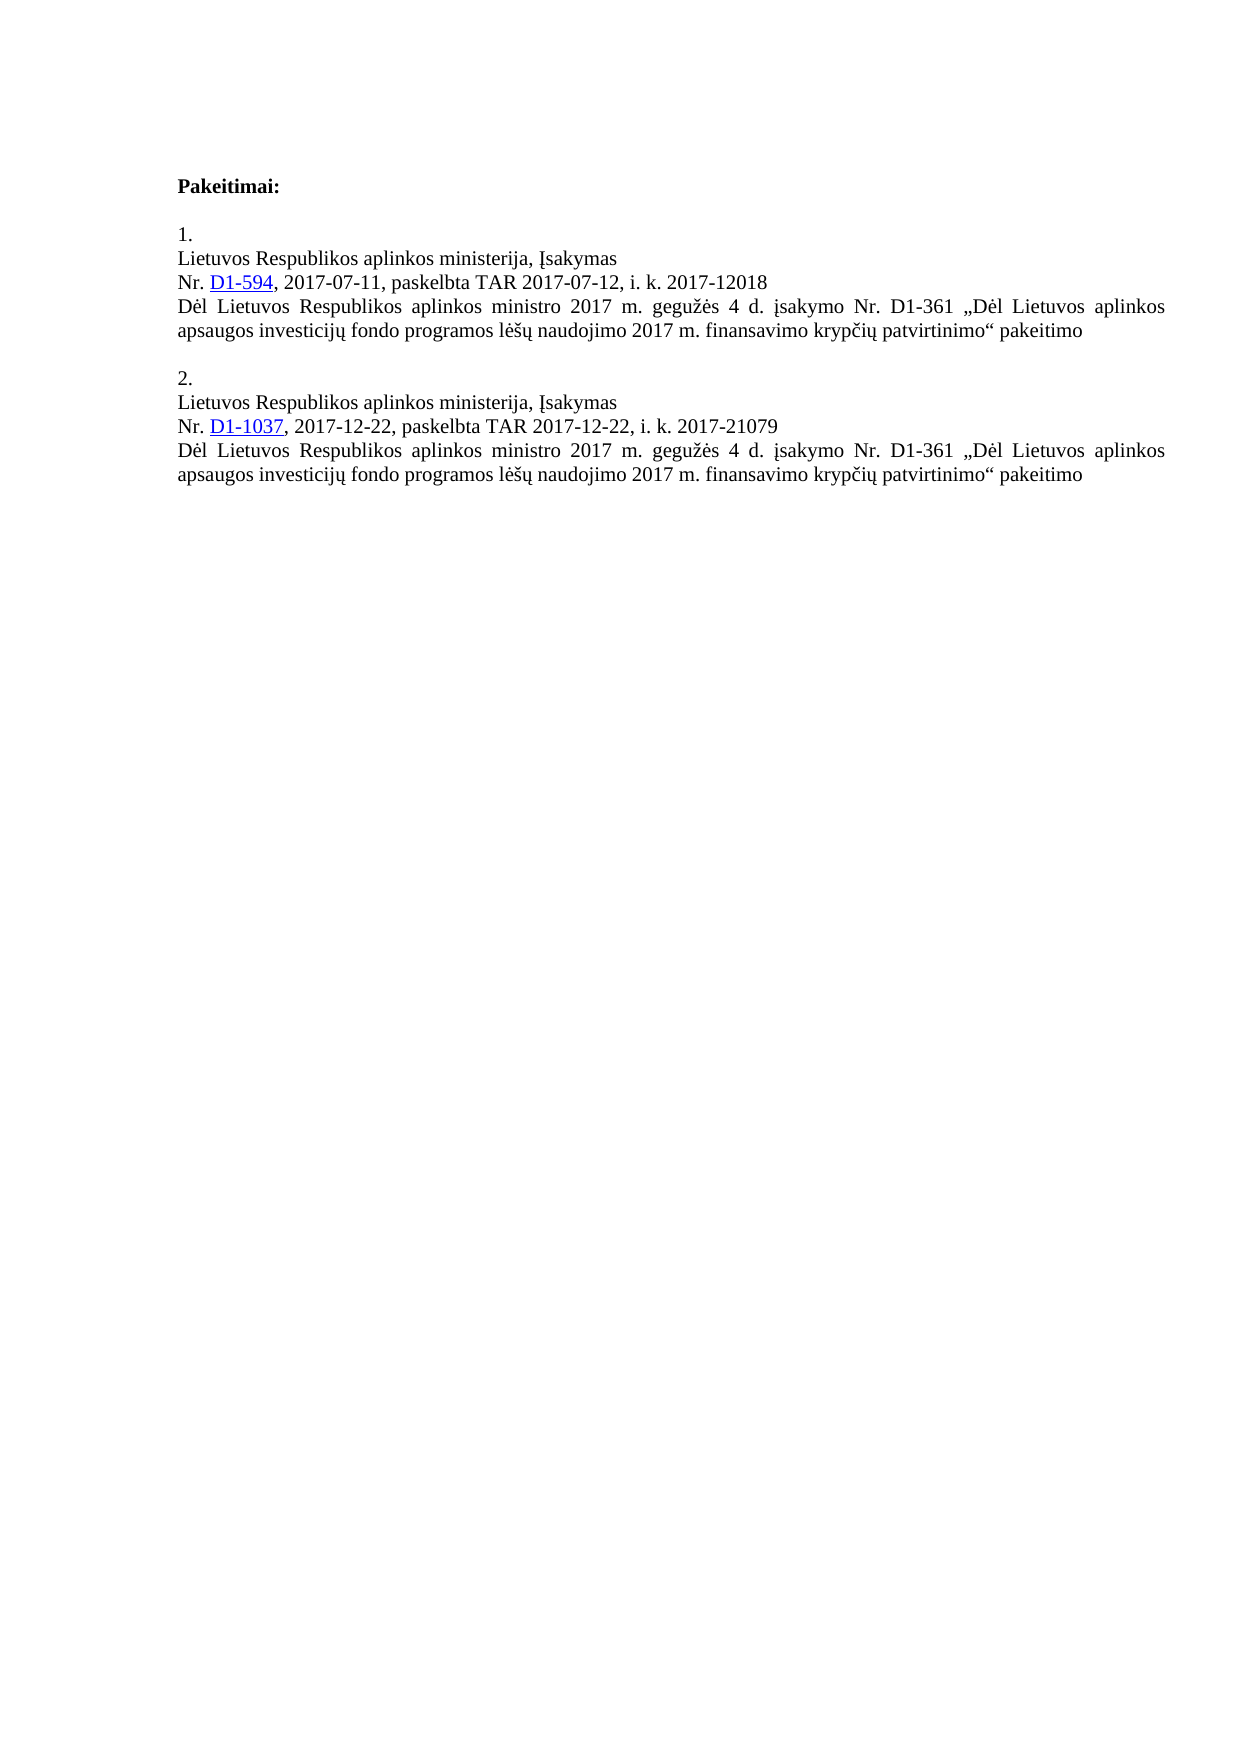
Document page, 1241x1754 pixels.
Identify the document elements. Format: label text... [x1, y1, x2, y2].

text 1. [177, 222, 1166, 246]
text 2. [177, 366, 1166, 390]
text Dėl Lietuvos Respublikos aplinkos ministro 2017 m. gegužės 4 d. įsakymo Nr. D1-361 „Dėl Lietuvos aplinkos apsaugos investicijų fondo programos lėšų naudojimo 2017 m. finansavimo krypčių patvirtinimo“ pakeitimo [177, 294, 1166, 342]
text Lietuvos Respublikos aplinkos ministerija, Įsakymas [177, 246, 1166, 270]
text Dėl Lietuvos Respublikos aplinkos ministro 2017 m. gegužės 4 d. įsakymo Nr. D1-361 „Dėl Lietuvos aplinkos apsaugos investicijų fondo programos lėšų naudojimo 2017 m. finansavimo krypčių patvirtinimo“ pakeitimo [177, 438, 1166, 486]
text Nr. D1-594, 2017-07-11, paskelbta TAR 2017-07-12, i. k. 2017-12018 [177, 270, 1166, 294]
text Lietuvos Respublikos aplinkos ministerija, Įsakymas [177, 390, 1166, 414]
text Nr. D1-1037, 2017-12-22, paskelbta TAR 2017-12-22, i. k. 2017-21079 [177, 414, 1166, 438]
text Pakeitimai: [177, 174, 1166, 198]
